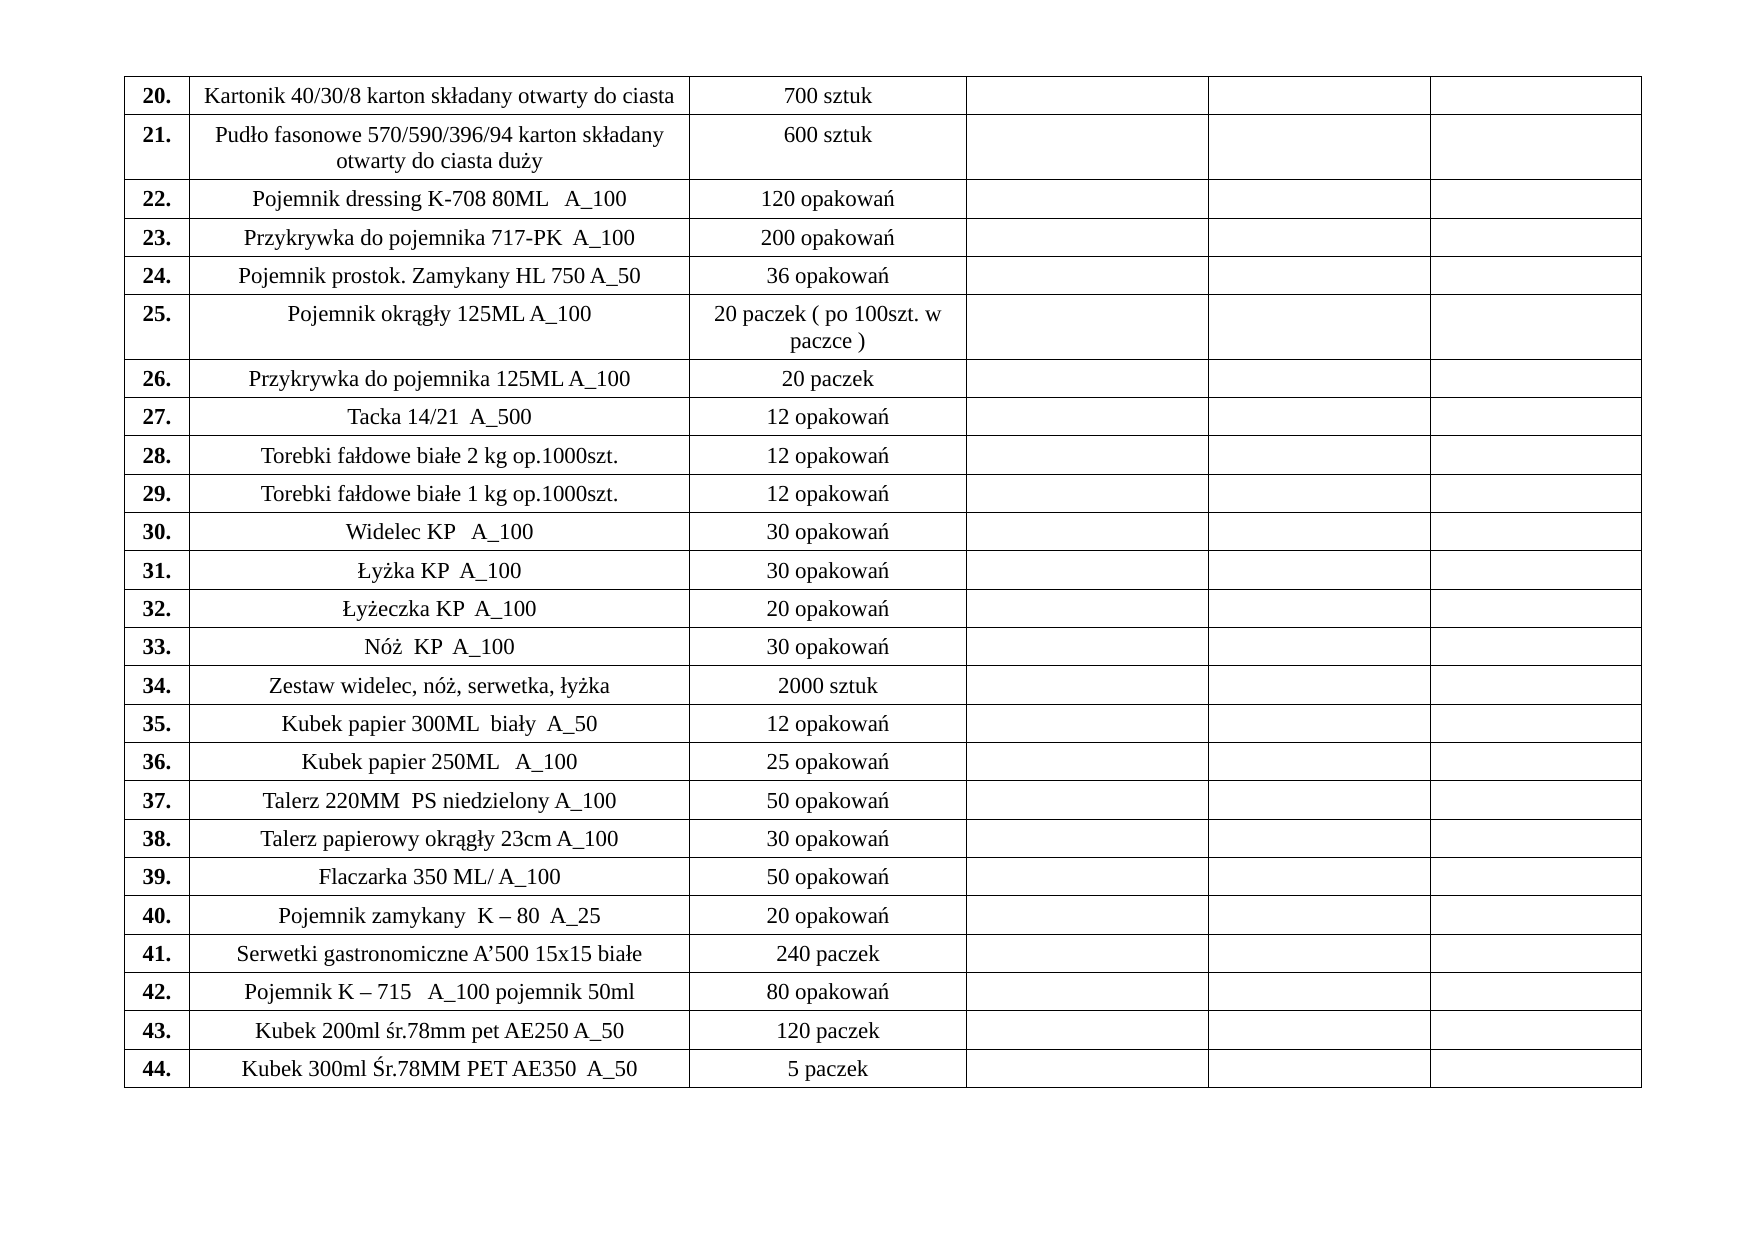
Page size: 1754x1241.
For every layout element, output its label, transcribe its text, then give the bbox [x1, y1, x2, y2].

table_cell 5 paczek [690, 1050, 966, 1087]
table_cell 20 paczek ( po 100szt. w paczce ) [690, 295, 966, 359]
table_cell 33. [125, 628, 189, 665]
table_cell 28. [125, 436, 189, 474]
table_cell [967, 180, 1208, 217]
table_cell Serwetki gastronomiczne A’500 15x15 białe [190, 935, 689, 972]
table_cell [1431, 295, 1641, 359]
table_cell [1431, 257, 1641, 294]
table_cell [967, 858, 1208, 895]
table_cell 20 paczek [690, 360, 966, 397]
table_cell [1431, 666, 1641, 704]
table_cell [967, 896, 1208, 934]
table_cell [1209, 180, 1430, 217]
table_cell 50 opakowań [690, 858, 966, 895]
table_cell 21. [125, 115, 189, 179]
table_cell [1209, 590, 1430, 627]
table_cell Przykrywka do pojemnika 125ML A_100 [190, 360, 689, 397]
table_cell [967, 115, 1208, 179]
table_cell 24. [125, 257, 189, 294]
table_cell 43. [125, 1011, 189, 1049]
table_cell [967, 77, 1208, 114]
table_cell [1209, 551, 1430, 589]
table_cell 40. [125, 896, 189, 934]
table_cell [1431, 1011, 1641, 1049]
table_cell 12 opakowań [690, 398, 966, 435]
table_cell [1209, 257, 1430, 294]
table_cell [967, 257, 1208, 294]
table_cell Talerz papierowy okrągły 23cm A_100 [190, 820, 689, 857]
table_cell [1209, 973, 1430, 1010]
table_cell 38. [125, 820, 189, 857]
table_cell [1431, 180, 1641, 217]
table_cell [967, 973, 1208, 1010]
table_cell 12 opakowań [690, 705, 966, 742]
table_cell [967, 398, 1208, 435]
table_cell [967, 360, 1208, 397]
table_cell 41. [125, 935, 189, 972]
table_cell [967, 820, 1208, 857]
table_cell Kubek 200ml śr.78mm pet AE250 A_50 [190, 1011, 689, 1049]
table_cell [1209, 295, 1430, 359]
table_cell 50 opakowań [690, 781, 966, 819]
table_cell [1209, 935, 1430, 972]
table_cell [1209, 77, 1430, 114]
table_cell [1431, 628, 1641, 665]
table_cell 37. [125, 781, 189, 819]
table_cell [1431, 973, 1641, 1010]
table_cell 30 opakowań [690, 513, 966, 550]
table_cell 20 opakowań [690, 590, 966, 627]
table_cell [1209, 705, 1430, 742]
table_cell 30 opakowań [690, 551, 966, 589]
table_cell [967, 743, 1208, 780]
table_cell 30 opakowań [690, 628, 966, 665]
table_cell [1209, 436, 1430, 474]
table_cell Pojemnik zamykany K – 80 A_25 [190, 896, 689, 934]
table_cell 200 opakowań [690, 219, 966, 256]
table_cell Widelec KP A_100 [190, 513, 689, 550]
table_cell 25. [125, 295, 189, 359]
table_cell [1431, 743, 1641, 780]
table_cell [1431, 551, 1641, 589]
table_cell [1431, 360, 1641, 397]
table_cell 600 sztuk [690, 115, 966, 179]
table_cell [967, 935, 1208, 972]
table_cell Pudło fasonowe 570/590/396/94 karton składany otwarty do ciasta duży [190, 115, 689, 179]
table_cell [967, 551, 1208, 589]
table_cell Kubek papier 250ML A_100 [190, 743, 689, 780]
table_cell 20 opakowań [690, 896, 966, 934]
table_cell [1431, 935, 1641, 972]
table_cell 240 paczek [690, 935, 966, 972]
table_cell [1431, 820, 1641, 857]
table_cell [1209, 513, 1430, 550]
table_cell [967, 219, 1208, 256]
table_cell [1431, 590, 1641, 627]
table_cell 2000 sztuk [690, 666, 966, 704]
table_cell Przykrywka do pojemnika 717-PK A_100 [190, 219, 689, 256]
table_cell [1431, 1050, 1641, 1087]
table_cell Pojemnik prostok. Zamykany HL 750 A_50 [190, 257, 689, 294]
table_cell [967, 590, 1208, 627]
table_cell [1209, 219, 1430, 256]
table_cell [1431, 513, 1641, 550]
table_cell 23. [125, 219, 189, 256]
table_cell [1431, 77, 1641, 114]
table_cell 36. [125, 743, 189, 780]
table_cell 35. [125, 705, 189, 742]
table_cell Torebki fałdowe białe 1 kg op.1000szt. [190, 475, 689, 512]
table_cell [1209, 820, 1430, 857]
table_cell [967, 295, 1208, 359]
table_cell 20. [125, 77, 189, 114]
table_cell Łyżeczka KP A_100 [190, 590, 689, 627]
table_cell [1431, 219, 1641, 256]
table_cell [1209, 743, 1430, 780]
table_cell Nóż KP A_100 [190, 628, 689, 665]
table_cell [1209, 858, 1430, 895]
table_cell [1209, 781, 1430, 819]
table_cell Kubek papier 300ML biały A_50 [190, 705, 689, 742]
table_cell [967, 436, 1208, 474]
table_cell 36 opakowań [690, 257, 966, 294]
table_cell 22. [125, 180, 189, 217]
table_cell 34. [125, 666, 189, 704]
table_cell 27. [125, 398, 189, 435]
table_cell Pojemnik dressing K-708 80ML A_100 [190, 180, 689, 217]
table_cell 26. [125, 360, 189, 397]
table_cell [1431, 475, 1641, 512]
table_cell [1431, 896, 1641, 934]
table_cell 700 sztuk [690, 77, 966, 114]
table_cell [1431, 436, 1641, 474]
table_cell [1209, 896, 1430, 934]
table_cell [1209, 115, 1430, 179]
table_cell [1431, 705, 1641, 742]
table_cell 29. [125, 475, 189, 512]
table_cell [1431, 398, 1641, 435]
table_cell Łyżka KP A_100 [190, 551, 689, 589]
table_cell [967, 1050, 1208, 1087]
table_cell [1431, 781, 1641, 819]
table_cell Pojemnik okrągły 125ML A_100 [190, 295, 689, 359]
table_cell 30. [125, 513, 189, 550]
table_cell 30 opakowań [690, 820, 966, 857]
table_cell [967, 628, 1208, 665]
table_cell 120 paczek [690, 1011, 966, 1049]
table_cell Zestaw widelec, nóż, serwetka, łyżka [190, 666, 689, 704]
table_cell Torebki fałdowe białe 2 kg op.1000szt. [190, 436, 689, 474]
table_cell [1431, 858, 1641, 895]
table_cell [1431, 115, 1641, 179]
table_cell [1209, 1050, 1430, 1087]
table_cell 12 opakowań [690, 436, 966, 474]
table_cell [1209, 1011, 1430, 1049]
table_cell [1209, 475, 1430, 512]
table_cell [967, 1011, 1208, 1049]
table_cell 31. [125, 551, 189, 589]
table_cell 32. [125, 590, 189, 627]
table_cell 44. [125, 1050, 189, 1087]
table_cell [967, 475, 1208, 512]
table_cell 42. [125, 973, 189, 1010]
table_cell Tacka 14/21 A_500 [190, 398, 689, 435]
table_cell Kubek 300ml Śr.78MM PET AE350 A_50 [190, 1050, 689, 1087]
table_cell Kartonik 40/30/8 karton składany otwarty do ciasta [190, 77, 689, 114]
table_cell [967, 781, 1208, 819]
table_cell Flaczarka 350 ML/ A_100 [190, 858, 689, 895]
table_cell 39. [125, 858, 189, 895]
table_cell Pojemnik K – 715 A_100 pojemnik 50ml [190, 973, 689, 1010]
table_cell [1209, 360, 1430, 397]
table_cell 12 opakowań [690, 475, 966, 512]
table_cell Talerz 220MM PS niedzielony A_100 [190, 781, 689, 819]
table_cell [1209, 666, 1430, 704]
table_cell [967, 513, 1208, 550]
table_cell [1209, 628, 1430, 665]
table_cell [1209, 398, 1430, 435]
table_cell 120 opakowań [690, 180, 966, 217]
table_cell 25 opakowań [690, 743, 966, 780]
table_cell 80 opakowań [690, 973, 966, 1010]
table_cell [967, 666, 1208, 704]
table_cell [967, 705, 1208, 742]
